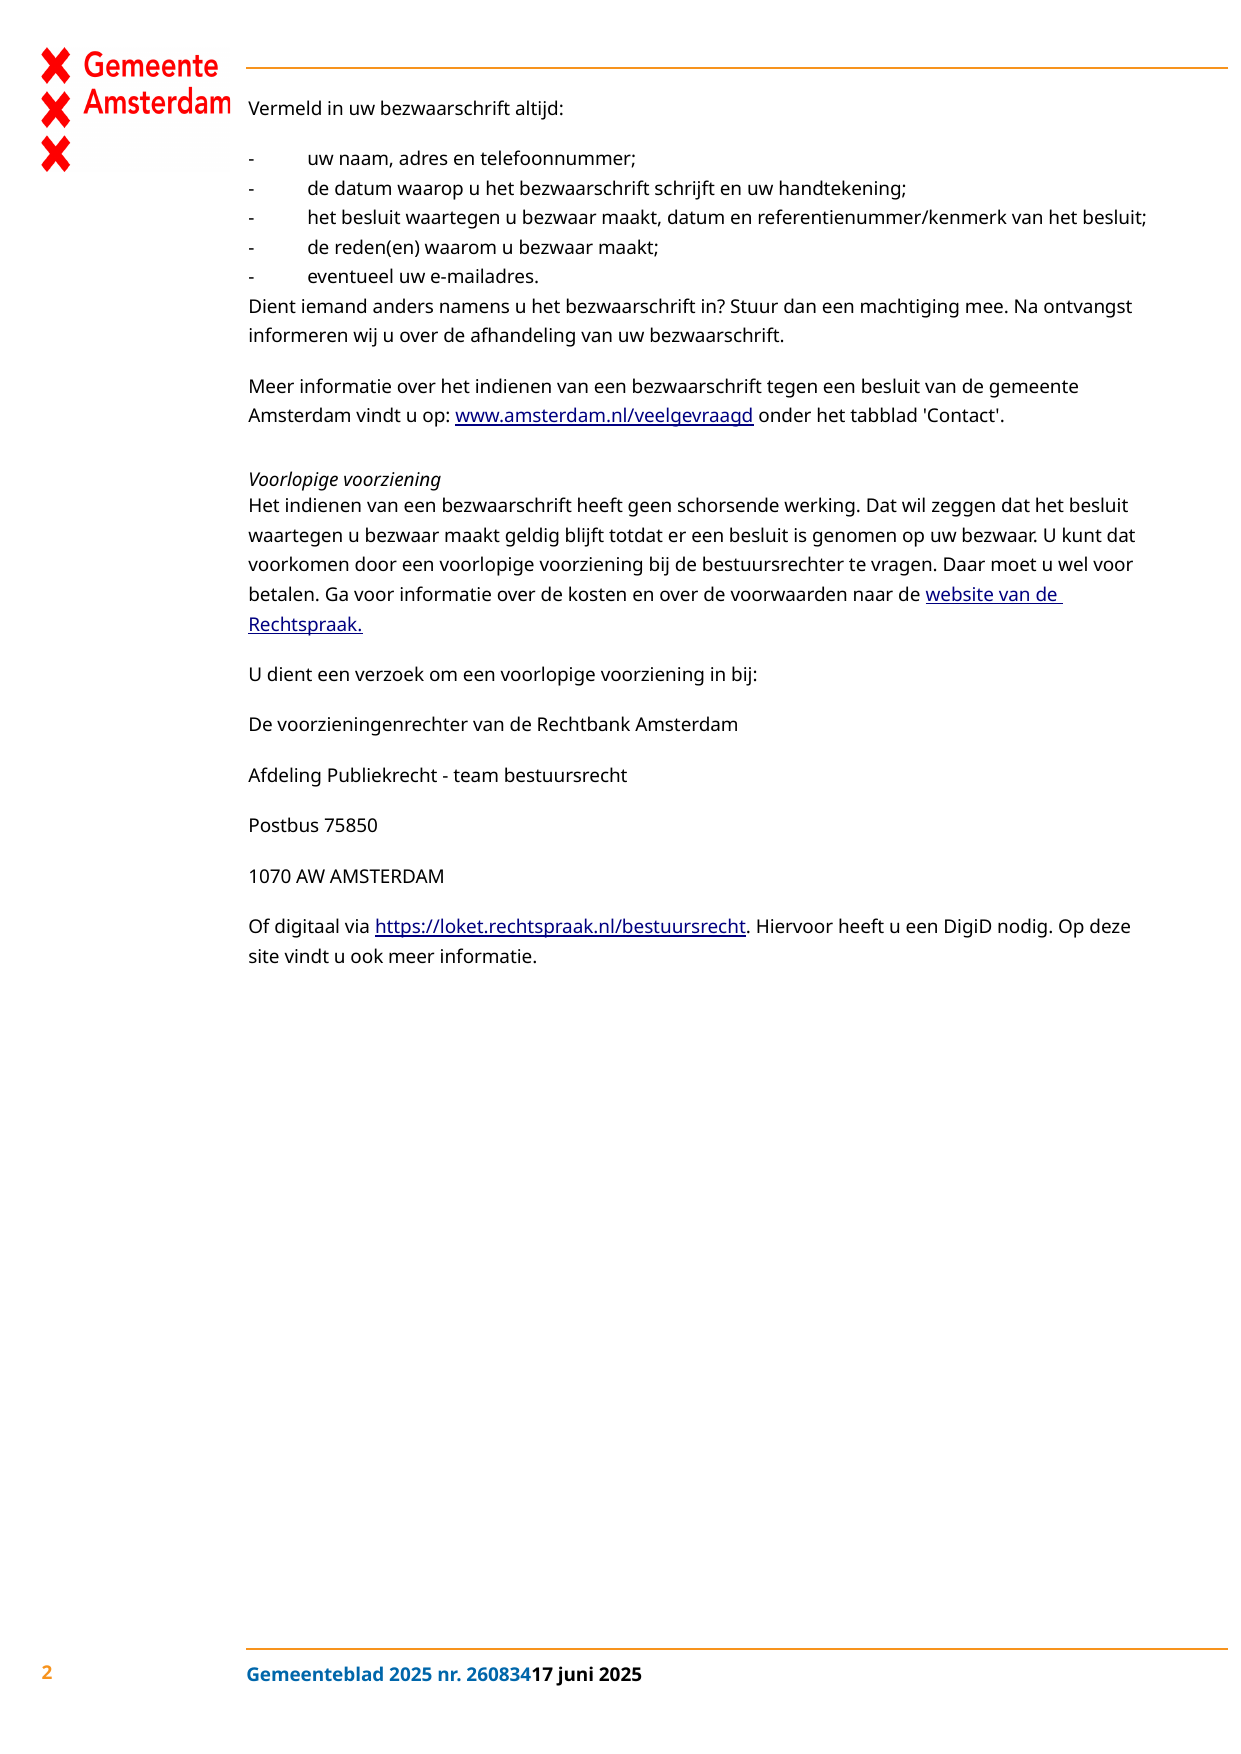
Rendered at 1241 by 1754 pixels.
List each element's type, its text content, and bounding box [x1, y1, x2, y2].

list de reden(en) waarom u bezwaar maakt; [248, 234, 1152, 260]
list het besluit waartegen u bezwaar maakt, datum en referentienummer/kenmerk van het besluit; [248, 204, 1152, 230]
text Voorlopige voorziening [248, 467, 1152, 492]
text Afdeling Publiekrecht - team bestuursrecht [248, 762, 1152, 788]
text Meer informatie over het indienen van een bezwaarschrift tegen een besluit van de gemeente Amsterdam vindt u op: www.amsterdam.nl/veelgevraagd onder het tabblad 'Contact'. [248, 373, 1152, 428]
text Dient iemand anders namens u het bezwaarschrift in? Stuur dan een machtiging mee. Na ontvangst informeren wij u over de afhandeling van uw bezwaarschrift. [248, 293, 1152, 348]
text Of digitaal via https://loket.rechtspraak.nl/bestuursrecht. Hiervoor heeft u een DigiD nodig. Op deze site vindt u ook meer informatie. [248, 913, 1152, 968]
text Vermeld in uw bezwaarschrift altijd: [248, 95, 1152, 121]
list uw naam, adres en telefoonnummer; [248, 145, 1152, 171]
picture [41, 47, 231, 172]
text De voorzieningenrechter van de Rechtbank Amsterdam [248, 712, 1152, 737]
text Het indienen van een bezwaarschrift heeft geen schorsende werking. Dat wil zeggen dat het besluit waartegen u bezwaar maakt geldig blijft totdat er een besluit is genomen op uw bezwaar. U kunt dat voorkomen door een voorlopige voorziening bij de bestuursrechter te vragen. Daar moet u wel voor betalen. Ga voor informatie over de kosten en over de voorwaarden naar de website van de Rechtspraak. [248, 492, 1152, 636]
text U dient een verzoek om een voorlopige voorziening in bij: [248, 661, 1152, 687]
list eventueel uw e-mailadres. [248, 263, 1152, 289]
list de datum waarop u het bezwaarschrift schrijft en uw handtekening; [248, 175, 1152, 201]
text 1070 AW AMSTERDAM [248, 863, 1152, 888]
text Postbus 75850 [248, 812, 1152, 838]
